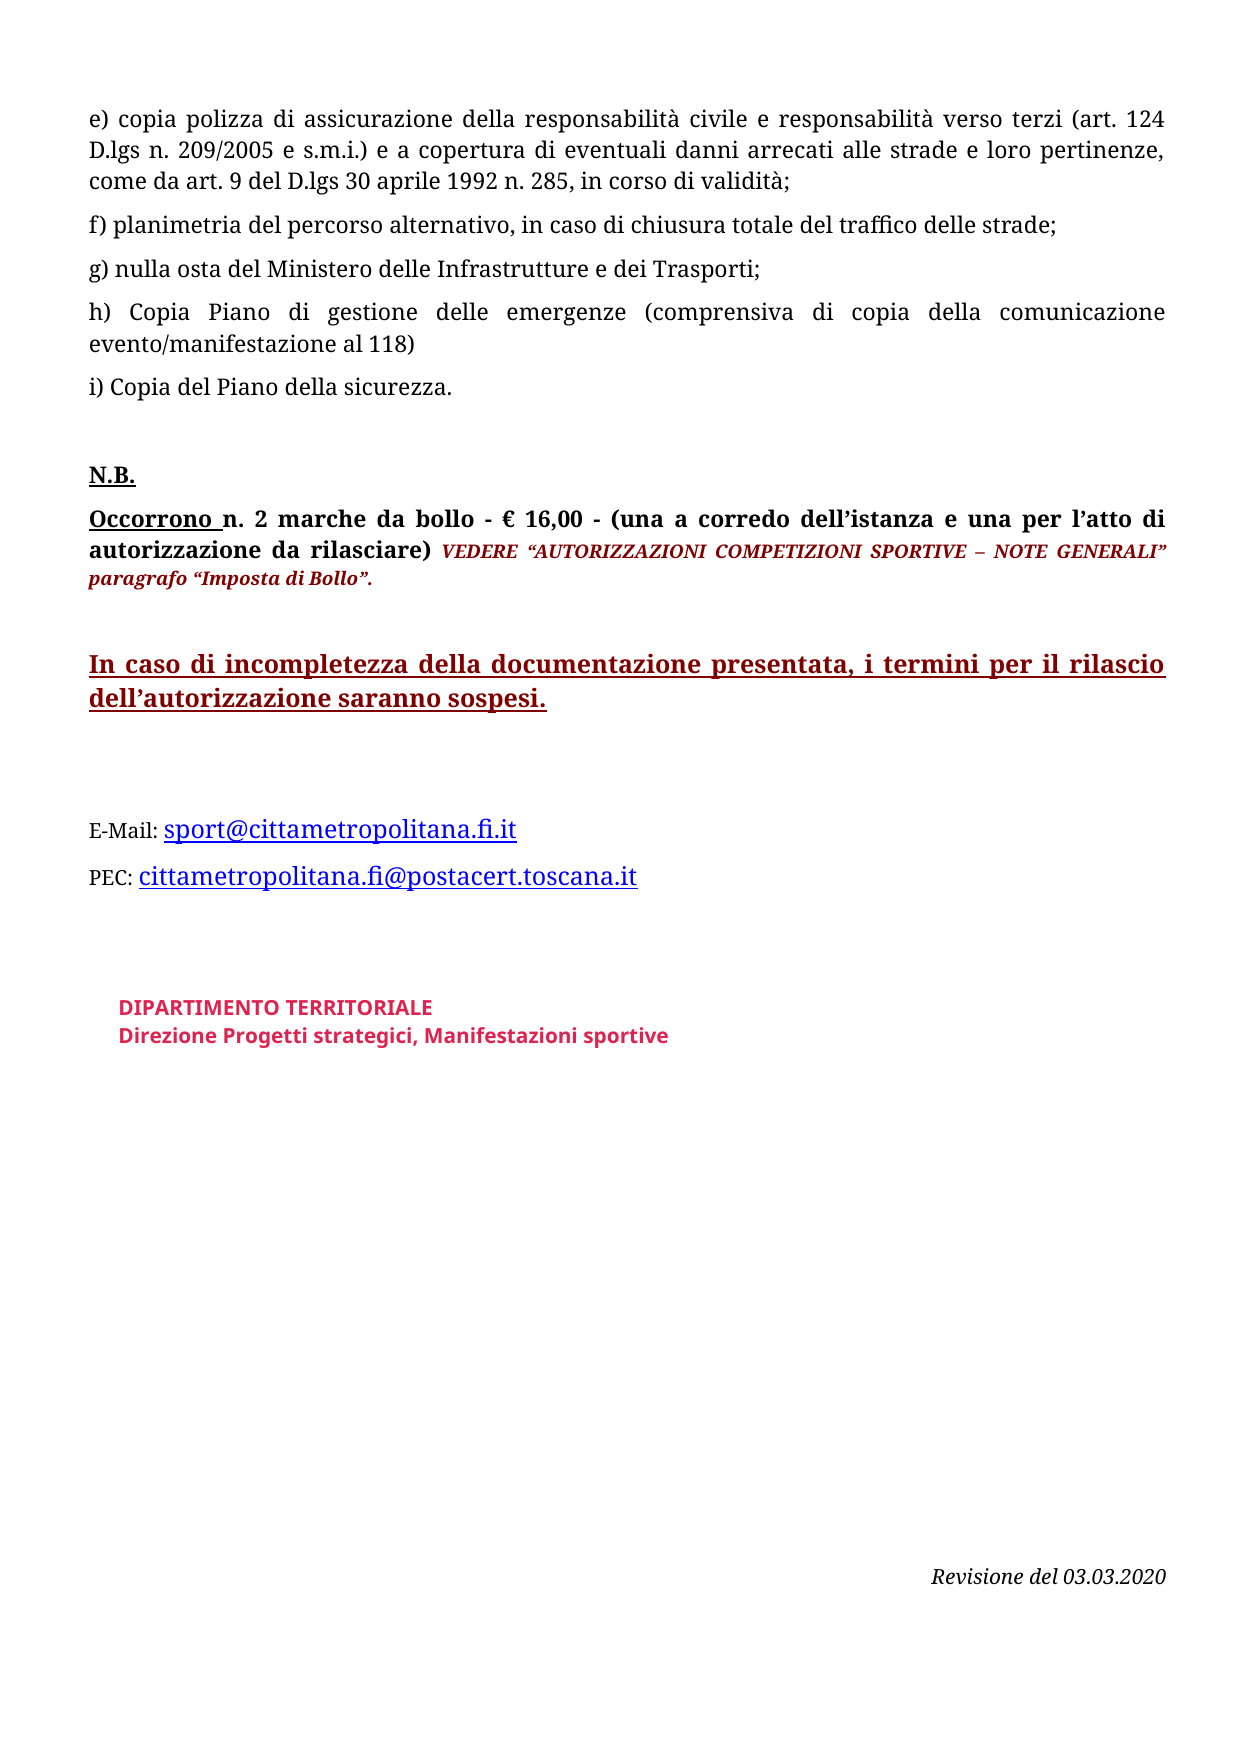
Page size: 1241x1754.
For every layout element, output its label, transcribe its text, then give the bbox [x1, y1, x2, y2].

text Direzione Progetti strategici, Manifestazioni sportive [118, 1022, 1167, 1050]
text i) Copia del Piano della sicurezza. [88, 371, 1167, 403]
text PEC: cittametropolitana.fi@postacert.toscana.it [88, 859, 1167, 893]
text g) nulla osta del Ministero delle Infrastrutture e dei Trasporti; [88, 253, 1167, 284]
text Revisione del 03.03.2020 [118, 1562, 1167, 1590]
text E-Mail: sport@cittametropolitana.fi.it [88, 812, 1167, 846]
text In caso di incompletezza della documentazione presentata, i termini per il rilascio dell’autorizzazione saranno sospesi. [88, 647, 1167, 715]
text N.B. [88, 459, 1167, 490]
text e) copia polizza di assicurazione della responsabilità civile e responsabilità verso terzi (art. 124 D.lgs n. 209/2005 e s.m.i.) e a copertura di eventuali danni arrecati alle strade e loro pertinenze, come da art. 9 del D.lgs 30 aprile 1992 n. 285, in corso di validità; [88, 103, 1167, 196]
text Occorrono n. 2 marche da bollo - € 16,00 - (una a corredo dell’istanza e una per l’atto di autorizzazione da rilasciare) VEDERE “AUTORIZZAZIONI COMPETIZIONI SPORTIVE – NOTE GENERALI” paragrafo “Imposta di Bollo”. [88, 503, 1167, 591]
text h) Copia Piano di gestione delle emergenze (comprensiva di copia della comunicazione evento/manifestazione al 118) [88, 296, 1167, 359]
text f) planimetria del percorso alternativo, in caso di chiusura totale del traffico delle strade; [88, 209, 1167, 240]
text DIPARTIMENTO TERRITORIALE [118, 993, 1167, 1022]
